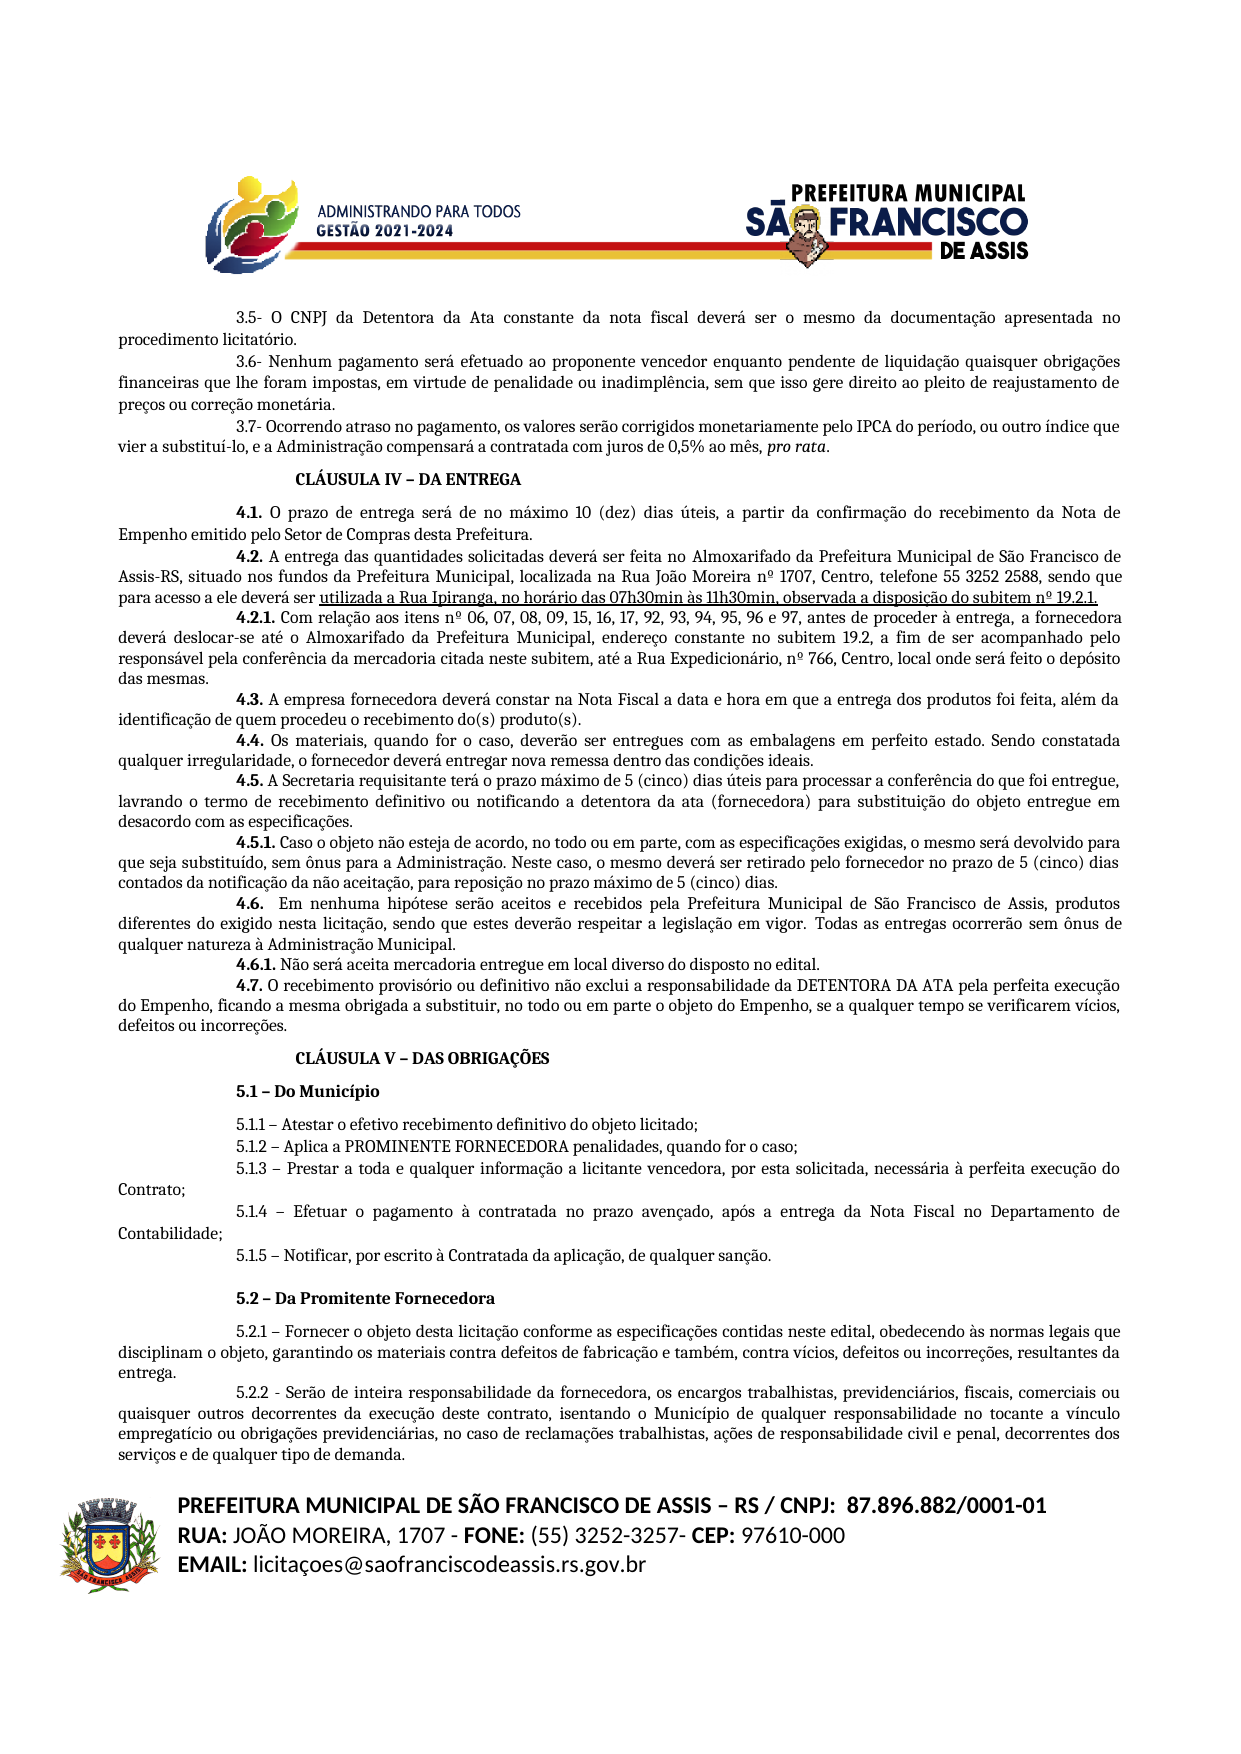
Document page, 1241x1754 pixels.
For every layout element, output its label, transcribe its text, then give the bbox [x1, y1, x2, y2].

text 5.2.1 – Fornecer o objeto desta licitação conforme as especificações contidas neste edital, obedecendo às normas legais que disciplinam o objeto, garantindo os materiais contra defeitos de fabricação e também, contra vícios, defeitos ou incorreções, resultantes da entrega. [118, 1322, 1122, 1383]
text 5.1.4 – Efetuar o pagamento à contratada no prazo avençado, após a entrega da Nota Fiscal no Departamento de Contabilidade; [118, 1202, 1122, 1244]
text 5.1 – Do Município [118, 1082, 1122, 1102]
text 5.1.1 – Atestar o efetivo recebimento definitivo do objeto licitado; [118, 1114, 1122, 1135]
text 4.7. O recebimento provisório ou definitivo não exclui a responsabilidade da DETENTORA DA ATA pela perfeita execução do Empenho, ficando a mesma obrigada a substituir, no todo ou em parte o objeto do Empenho, se a qualquer tempo se verificarem vícios, defeitos ou incorreções. [118, 975, 1122, 1036]
text 4.2. A entrega das quantidades solicitadas deverá ser feita no Almoxarifado da Prefeitura Municipal de São Francisco de Assis-RS, situado nos fundos da Prefeitura Municipal, localizada na Rua João Moreira nº 1707, Centro, telefone 55 3252 2588, sendo que para acesso a ele deverá ser utilizada a Rua Ipiranga, no horário das 07h30min às 11h30min, observada a disposição do subitem nº 19.2.1. [118, 546, 1122, 607]
text 3.6- Nenhum pagamento será efetuado ao proponente vencedor enquanto pendente de liquidação quaisquer obrigações financeiras que lhe foram impostas, em virtude de penalidade ou inadimplência, sem que isso gere direito ao pleito de reajustamento de preços ou correção monetária. [118, 351, 1122, 415]
text 5.2.2 - Serão de inteira responsabilidade da fornecedora, os encargos trabalhistas, previdenciários, fiscais, comerciais ou quaisquer outros decorrentes da execução deste contrato, isentando o Município de qualquer responsabilidade no tocante a vínculo empregatício ou obrigações previdenciárias, no caso de reclamações trabalhistas, ações de responsabilidade civil e penal, decorrentes dos serviços e de qualquer tipo de demanda. [118, 1383, 1122, 1464]
text 4.3. A empresa fornecedora deverá constar na Nota Fiscal a data e hora em que a entrega dos produtos foi feita, além da identificação de quem procedeu o recebimento do(s) produto(s). [118, 689, 1122, 730]
text 4.5.1. Caso o objeto não esteja de acordo, no todo ou em parte, com as especificações exigidas, o mesmo será devolvido para que seja substituído, sem ônus para a Administração. Neste caso, o mesmo deverá ser retirado pelo fornecedor no prazo de 5 (cinco) dias contados da notificação da não aceitação, para reposição no prazo máximo de 5 (cinco) dias. [118, 832, 1122, 893]
text 5.1.5 – Notificar, por escrito à Contratada da aplicação, de qualquer sanção. [118, 1245, 1122, 1266]
text 4.1. O prazo de entrega será de no máximo 10 (dez) dias úteis, a partir da confirmação do recebimento da Nota de Empenho emitido pelo Setor de Compras desta Prefeitura. [118, 503, 1122, 545]
text CLÁUSULA IV – DA ENTREGA [118, 470, 1122, 490]
text 5.1.2 – Aplica a PROMINENTE FORNECEDORA penalidades, quando for o caso; [118, 1136, 1122, 1157]
text 4.2.1. Com relação aos itens nº 06, 07, 08, 09, 15, 16, 17, 92, 93, 94, 95, 96 e 97, antes de proceder à entrega, a fornecedora deverá deslocar-se até o Almoxarifado da Prefeitura Municipal, endereço constante no subitem 19.2, a fim de ser acompanhado pelo responsável pela conferência da mercadoria citada neste subitem, até a Rua Expedicionário, nº 766, Centro, local onde será feito o depósito das mesmas. [118, 607, 1122, 689]
text 4.5. A Secretaria requisitante terá o prazo máximo de 5 (cinco) dias úteis para processar a conferência do que foi entregue, lavrando o termo de recebimento definitivo ou notificando a detentora da ata (fornecedora) para substituição do objeto entregue em desacordo com as especificações. [118, 771, 1122, 832]
text 5.2 – Da Promitente Fornecedora [118, 1289, 1122, 1309]
text 4.4. Os materiais, quando for o caso, deverão ser entregues com as embalagens em perfeito estado. Sendo constatada qualquer irregularidade, o fornecedor deverá entregar nova remessa dentro das condições ideais. [118, 730, 1122, 771]
text 3.5- O CNPJ da Detentora da Ata constante da nota fiscal deverá ser o mesmo da documentação apresentada no procedimento licitatório. [118, 308, 1122, 350]
text 4.6.1. Não será aceita mercadoria entregue em local diverso do disposto no edital. [118, 954, 1122, 975]
text 4.6. Em nenhuma hipótese serão aceitos e recebidos pela Prefeitura Municipal de São Francisco de Assis, produtos diferentes do exigido nesta licitação, sendo que estes deverão respeitar a legislação em vigor. Todas as entregas ocorrerão sem ônus de qualquer natureza à Administração Municipal. [118, 893, 1122, 954]
text 5.1.3 – Prestar a toda e qualquer informação a licitante vencedora, por esta solicitada, necessária à perfeita execução do Contrato; [118, 1158, 1122, 1200]
text 3.7- Ocorrendo atraso no pagamento, os valores serão corrigidos monetariamente pelo IPCA do período, ou outro índice que vier a substituí-lo, e a Administração compensará a contratada com juros de 0,5% ao mês, pro rata. [118, 416, 1122, 457]
text CLÁUSULA V – DAS OBRIGAÇÕES [118, 1049, 1122, 1069]
